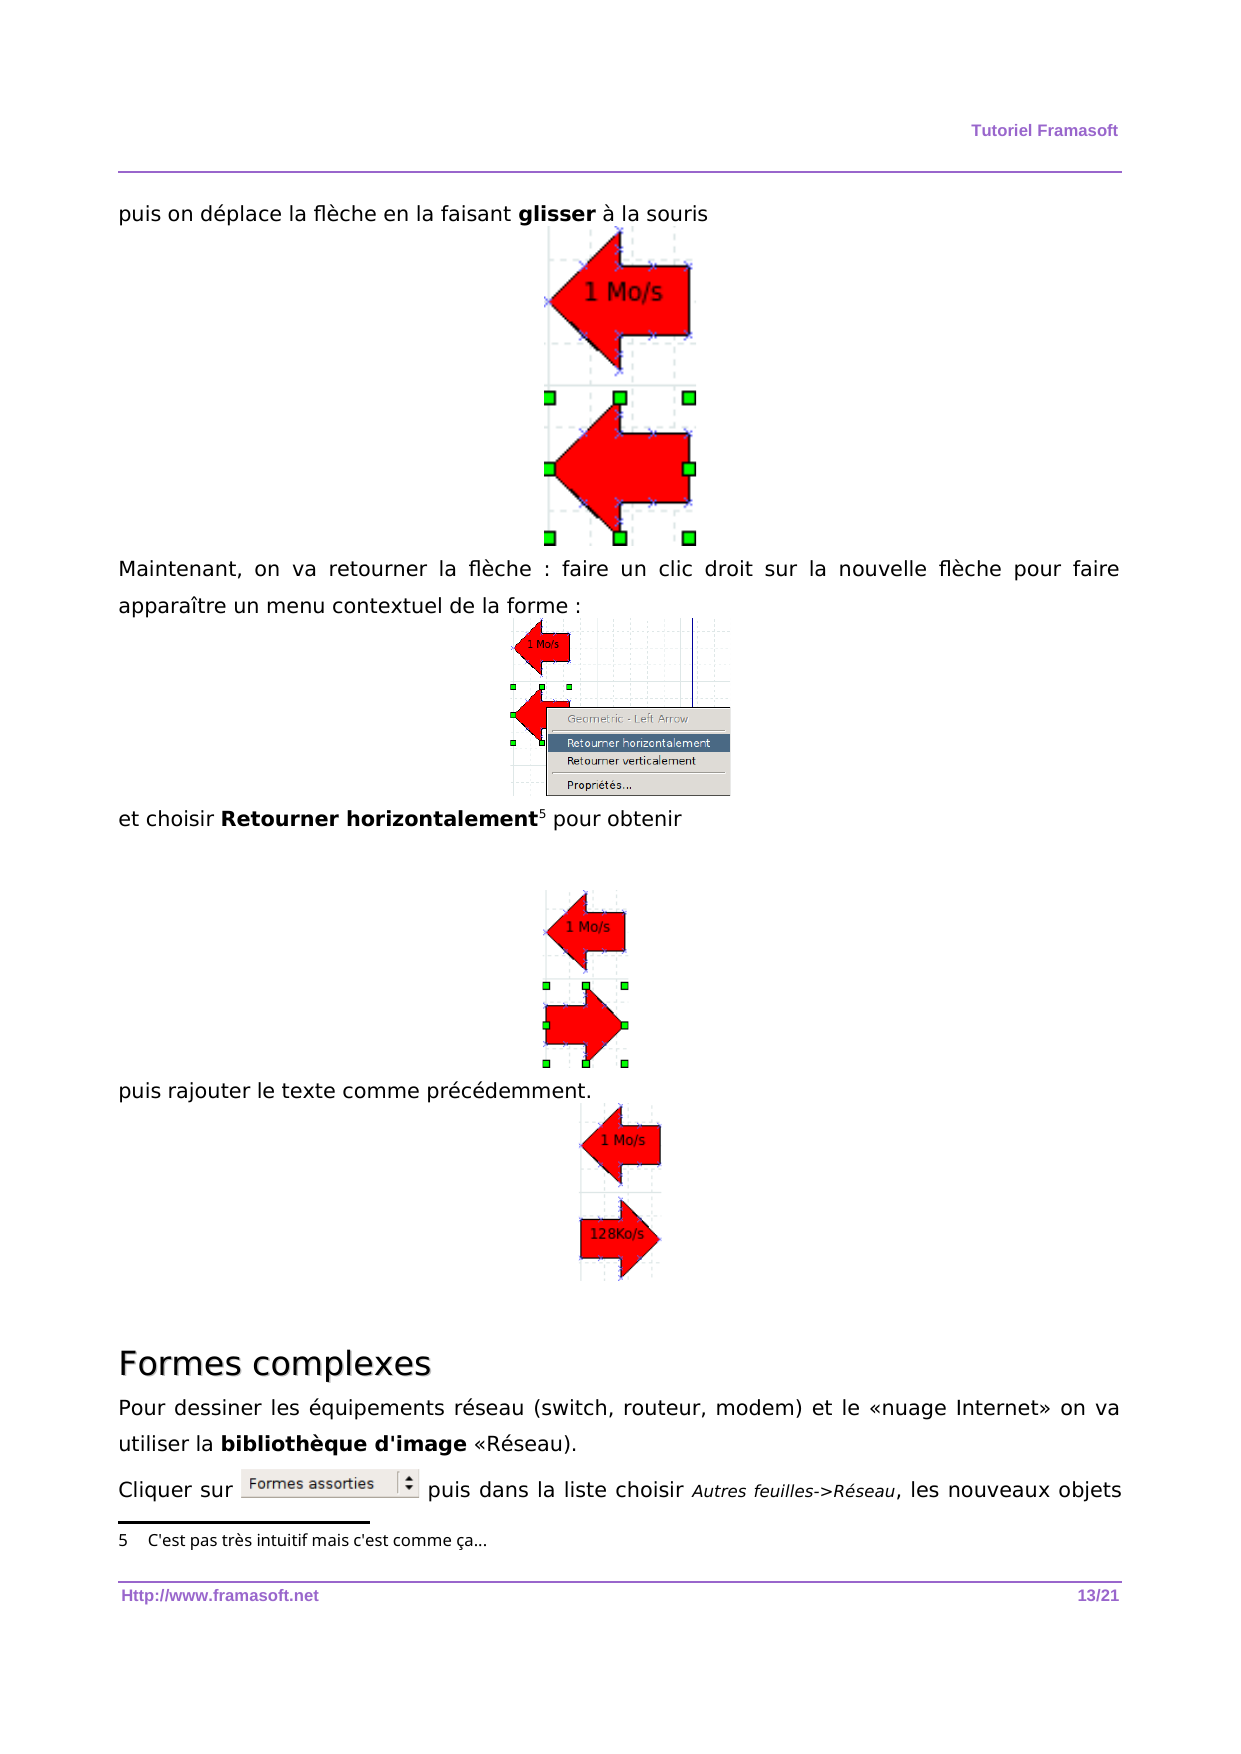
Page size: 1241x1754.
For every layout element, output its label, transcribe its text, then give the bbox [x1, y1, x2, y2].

text Maintenant, on va retourner la flèche : faire un clic droit sur la nouvelle flèche pour faire apparaître un menu contextuel de la forme : [118, 239, 1122, 618]
text Cliquer sur puis dans la liste choisir Autres feuilles->Réseau, les nouveaux objets [118, 1468, 1122, 1503]
text Pour dessiner les équipements réseau (switch, routeur, modem) et le «nuage Internet» on va utiliser la bibliothèque d'image «Réseau). [118, 1396, 1122, 1456]
subtitle Formes complexes [118, 1344, 1122, 1383]
picture [544, 226, 697, 546]
picture [542, 890, 629, 1068]
picture [510, 618, 730, 796]
picture [578, 1103, 662, 1281]
text et choisir Retourner horizontalement pour obtenir [118, 630, 1122, 832]
picture [241, 1468, 420, 1498]
text C'est pas très intuitif mais c'est comme ça... [118, 1528, 1122, 1552]
text puis rajouter le texte comme précédemment. [118, 880, 1122, 1104]
text puis on déplace la flèche en la faisant glisser à la souris [118, 202, 1122, 227]
